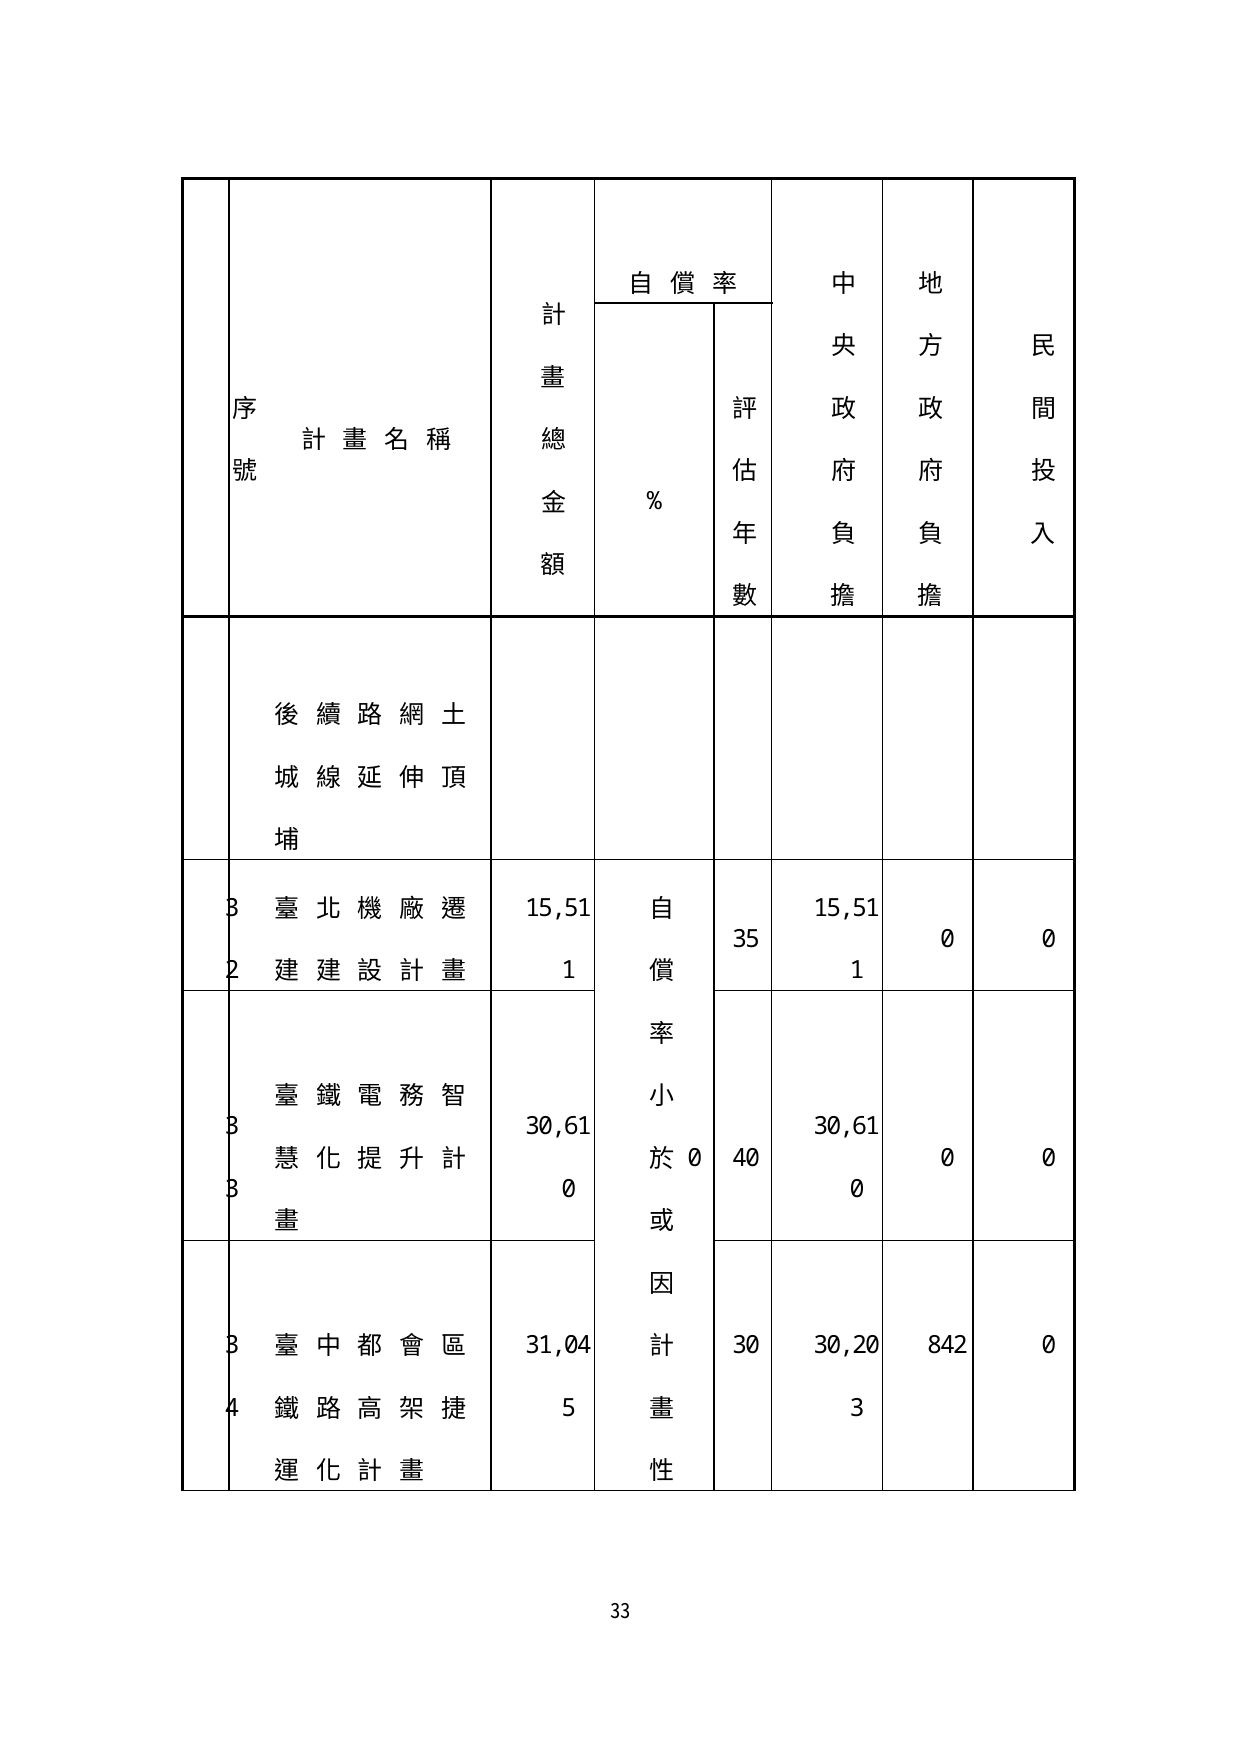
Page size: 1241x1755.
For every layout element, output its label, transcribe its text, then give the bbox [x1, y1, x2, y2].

table_cell 0 [974, 991, 1073, 1240]
table_cell 自償率小於0或因計畫性 [595, 860, 713, 1490]
table_header 計畫名稱 [230, 180, 490, 615]
table_cell 33 [184, 991, 228, 1240]
table_cell 臺北都會區大眾捷運系統建設計畫後續路網土城線延伸頂埔 [230, 618, 490, 858]
table_cell 30 [715, 1241, 771, 1490]
table_cell 35 [715, 860, 771, 990]
table_header 序號 [184, 180, 228, 615]
table_cell 臺北機廠遷建建設計畫 [230, 860, 490, 990]
table_cell [772, 618, 882, 858]
table_cell 0 [974, 1241, 1073, 1490]
table_cell 臺鐵電務智慧化提升計畫 [230, 991, 490, 1240]
table_header 中央政府負擔 [772, 180, 882, 615]
table_cell [883, 618, 972, 858]
table_cell 31 [184, 618, 228, 858]
table_cell 0 [974, 860, 1073, 990]
table_cell 40 [715, 991, 771, 1240]
table_cell 評估年數 [715, 304, 771, 615]
table_cell [715, 618, 771, 858]
table_cell 15,511 [492, 860, 594, 990]
table_cell 0 [883, 860, 972, 990]
table_cell 842 [883, 1241, 972, 1490]
table_cell 30,610 [492, 991, 594, 1240]
table_cell 34 [184, 1241, 228, 1490]
table_cell [595, 618, 713, 858]
table_cell 臺中都會區鐵路高架捷運化計畫 [230, 1241, 490, 1490]
table_cell 32 [184, 860, 228, 990]
table_cell 31,045 [492, 1241, 594, 1490]
table_header 民間投入 [974, 180, 1073, 615]
table_header 計畫 總金額 [492, 180, 594, 615]
table_cell [974, 618, 1073, 858]
table_cell 15,511 [772, 860, 882, 990]
table_header 自償率 [595, 180, 771, 302]
table_cell 0 [883, 991, 972, 1240]
table_header 地方政府負擔 [883, 180, 972, 615]
table_cell [492, 618, 594, 858]
table_cell 30,203 [772, 1241, 882, 1490]
table_cell 30,610 [772, 991, 882, 1240]
table_cell % [595, 304, 713, 615]
